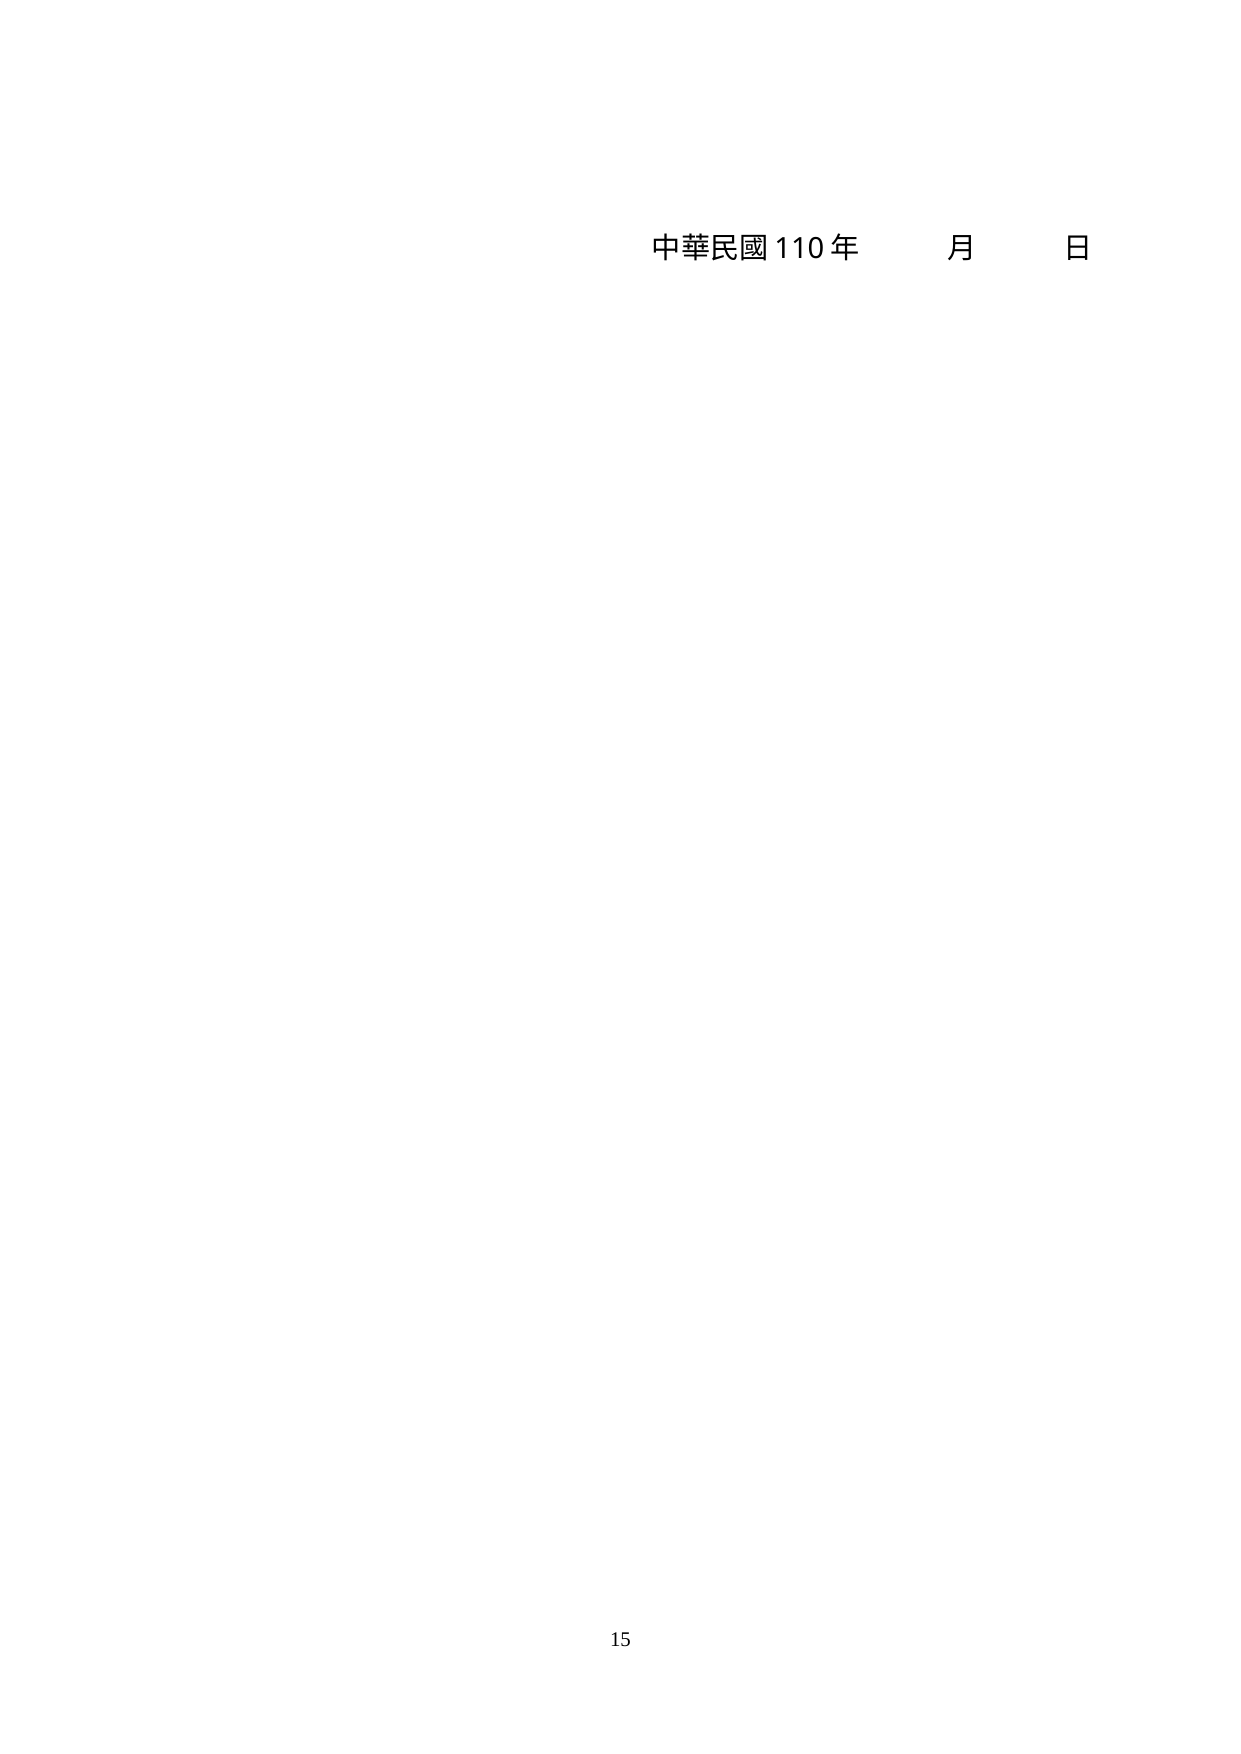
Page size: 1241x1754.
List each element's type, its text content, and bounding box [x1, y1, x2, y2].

text 中華民國110年 月 日 [148, 199, 1092, 274]
